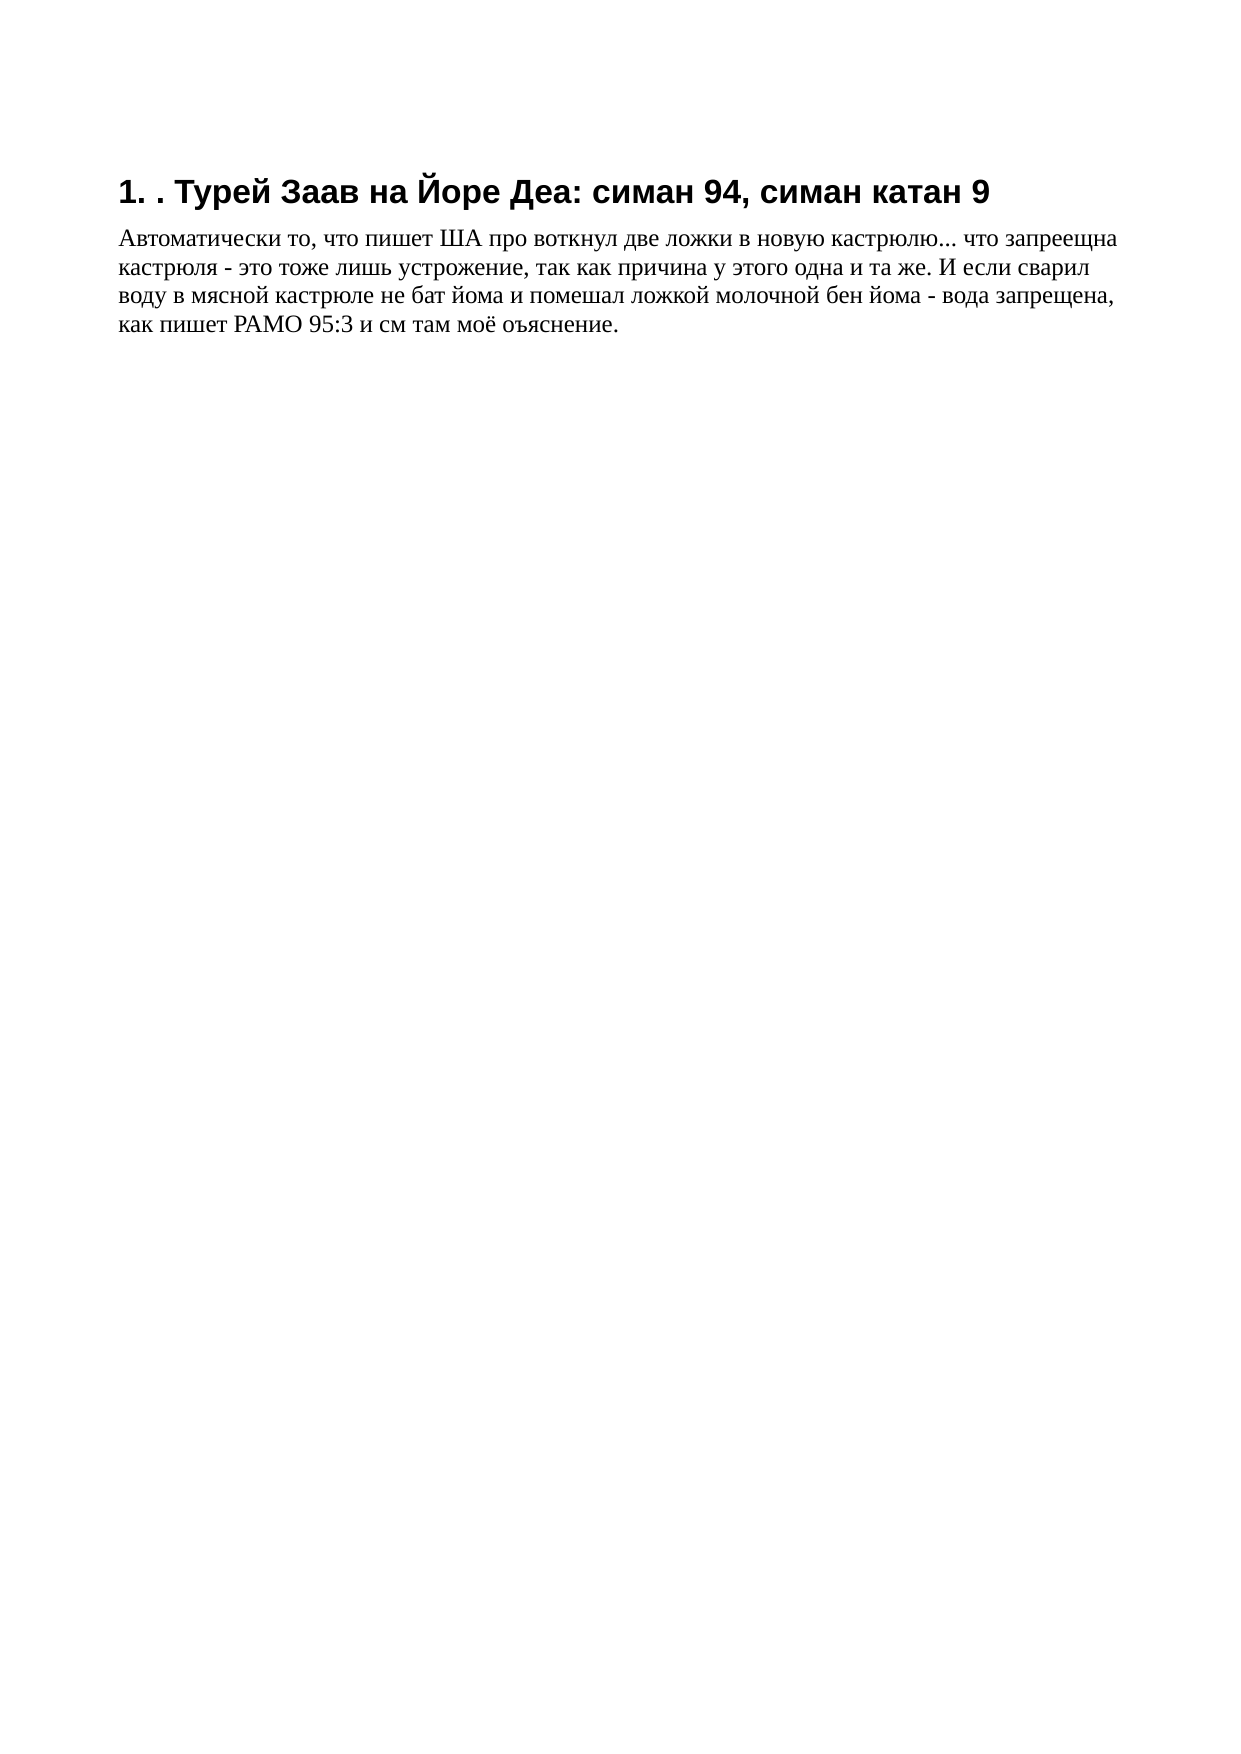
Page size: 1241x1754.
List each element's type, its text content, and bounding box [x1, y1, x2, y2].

subtitle . Турей Заав на Йоре Деа: симан 94, симан катан 9 [118, 147, 1122, 176]
text Автоматически то, что пишет ША про воткнул две ложки в новую кастрюлю... что запреещна кастрюля - это тоже лишь устрожение, так как причина у этого одна и та же. И если сварил воду в мясной кастрюле не бат йома и помешал ложкой молочной бен йома - вода запрещена, как пишет РАМО 95:3 и см там моё оъяснение. [118, 176, 1122, 291]
